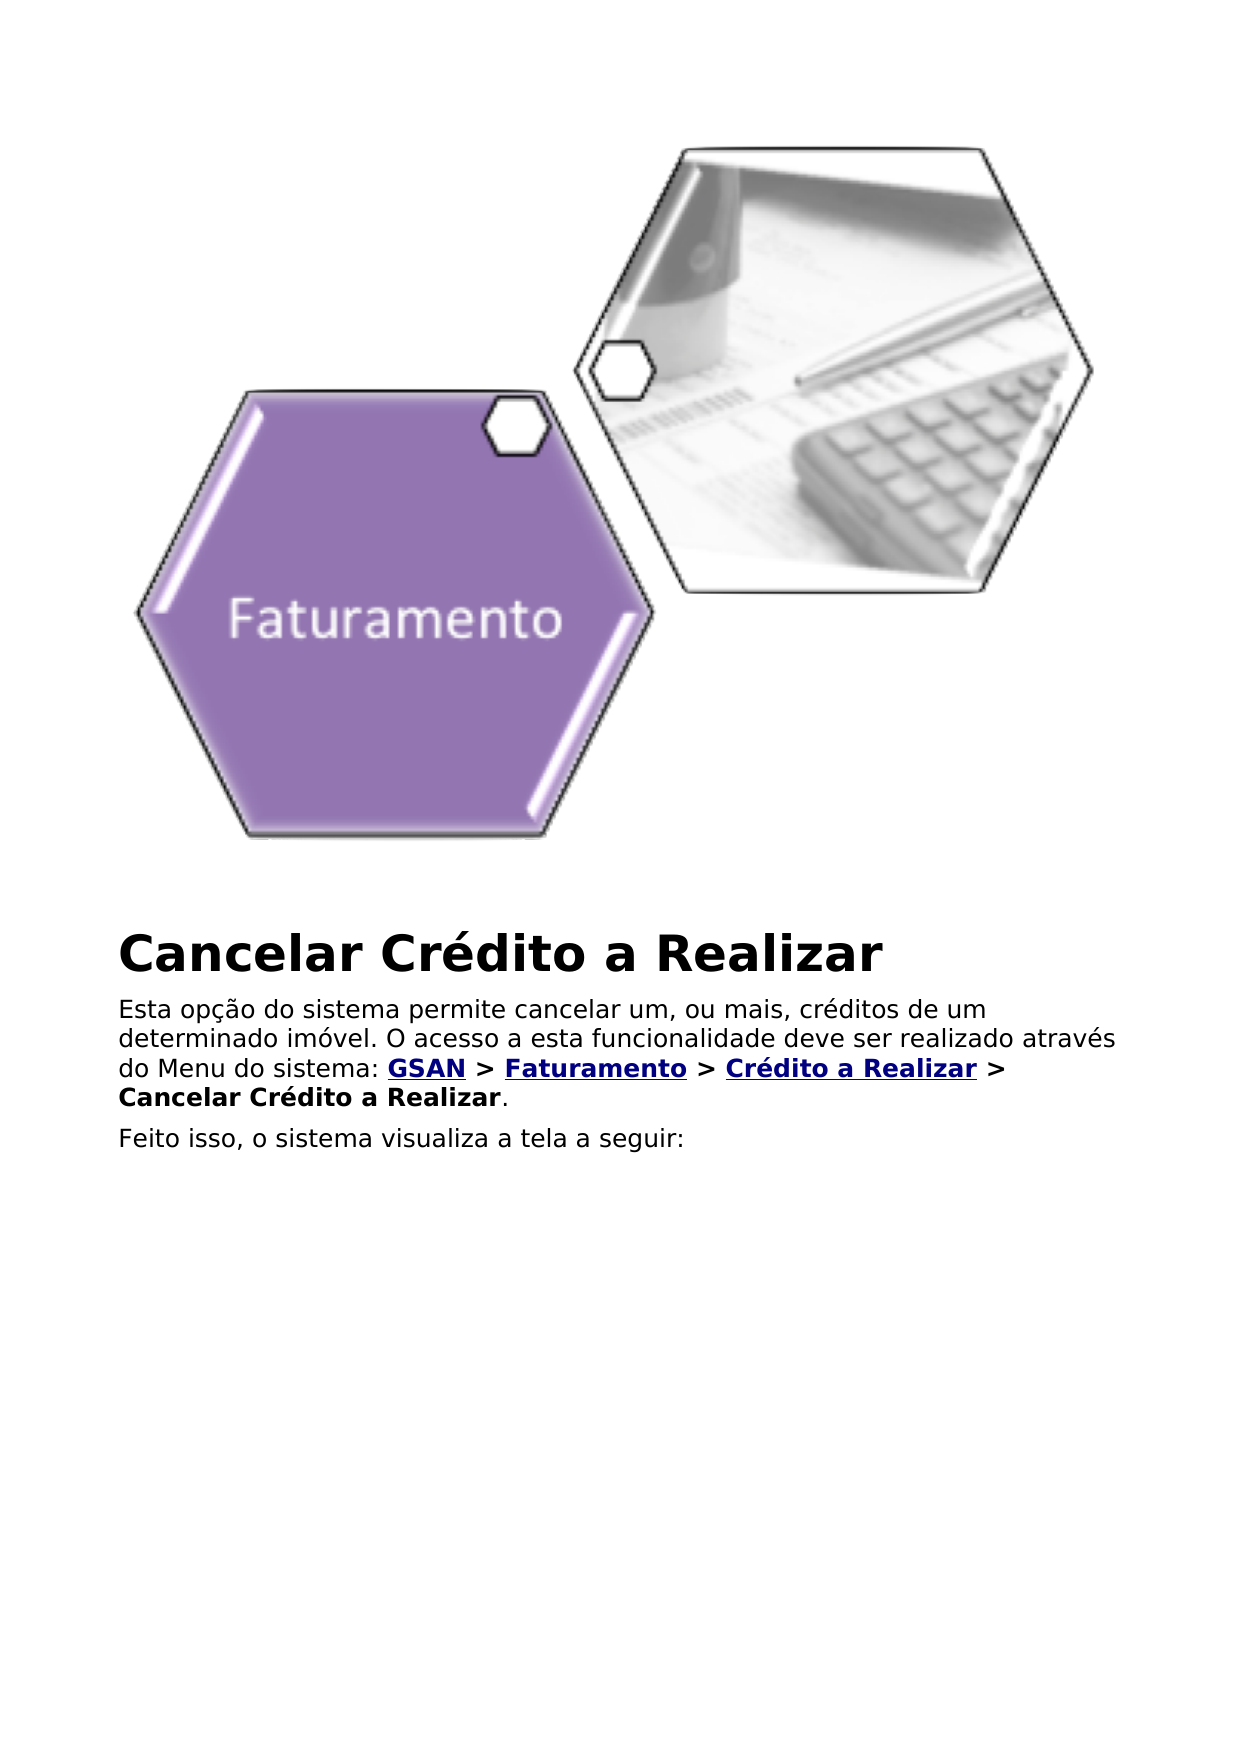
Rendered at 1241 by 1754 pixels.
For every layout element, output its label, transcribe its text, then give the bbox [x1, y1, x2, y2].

subtitle Cancelar Crédito a Realizar [118, 925, 1122, 983]
text Esta opção do sistema permite cancelar um, ou mais, créditos de um determinado imóvel. O acesso a esta funcionalidade deve ser realizado através do Menu do sistema: GSAN > Faturamento > Crédito a Realizar > Cancelar Crédito a Realizar. [118, 995, 1122, 1112]
picture [118, 118, 1123, 858]
text Feito isso, o sistema visualiza a tela a seguir: [118, 1124, 1122, 1154]
